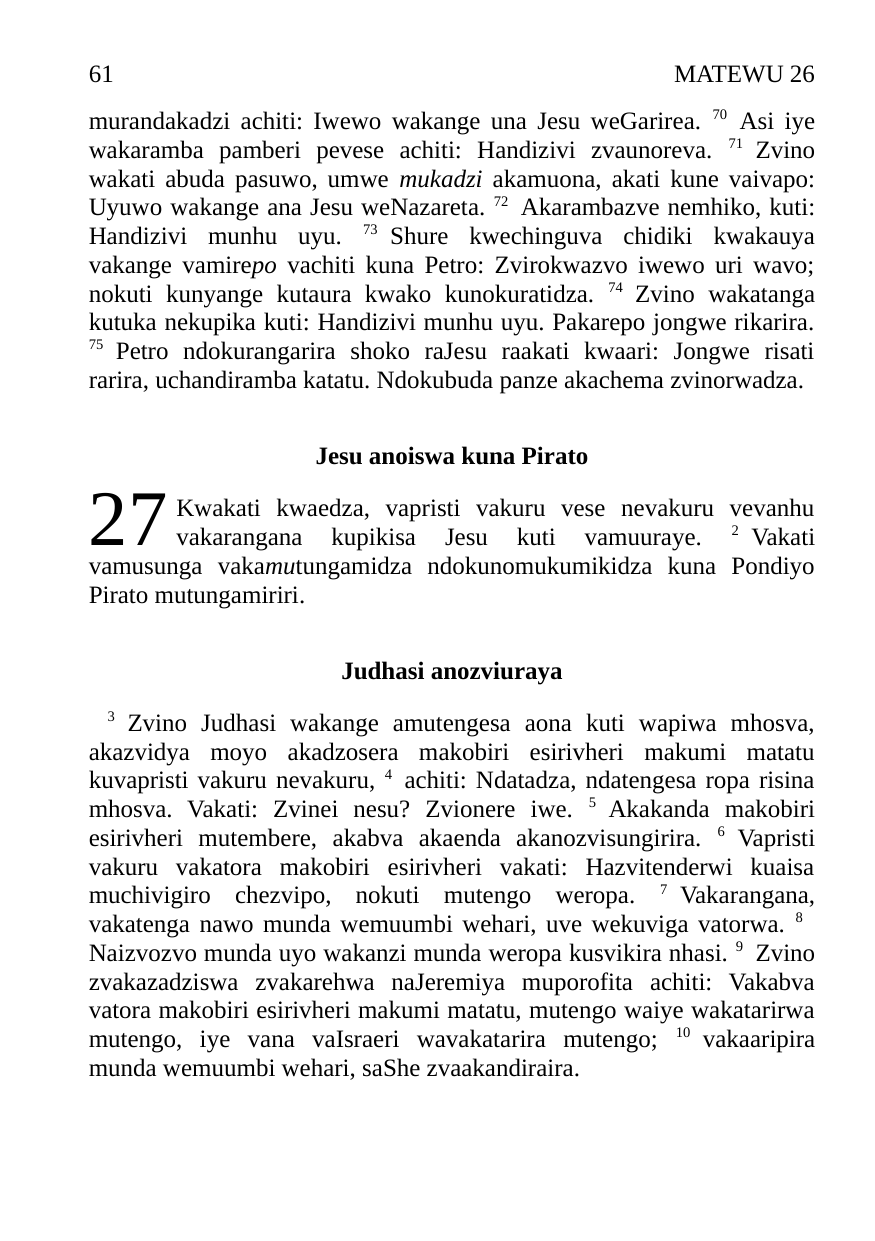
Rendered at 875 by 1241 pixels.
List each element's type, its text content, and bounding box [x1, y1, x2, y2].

text 27Kwakati kwaedza, vapristi vakuru vese nevakuru vevanhu vakarangana kupikisa Jesu kuti vamuuraye. 2 Vakati vamusunga vakamutungamidza ndokunomukumikidza kuna Pondiyo Pirato mutungamiriri. [88, 493, 815, 608]
text 3 Zvino Judhasi wakange amutengesa aona kuti wapiwa mhosva, akazvidya moyo akadzosera makobiri esirivheri makumi matatu kuvapristi vakuru nevakuru, 4 achiti: Ndatadza, ndatengesa ropa risina mhosva. Vakati: Zvinei nesu? Zvionere iwe. 5 Akakanda makobiri esirivheri mutembere, akabva akaenda akanozvisungirira. 6 Vapristi vakuru vakatora makobiri esirivheri vakati: Hazvitenderwi kuaisa muchivigiro chezvipo, nokuti mutengo weropa. 7 Vakarangana, vakatenga nawo munda wemuumbi wehari, uve wekuviga vatorwa. 8 Naizvozvo munda uyo wakanzi munda weropa kusvikira nhasi. 9 Zvino zvakazadziswa zvakarehwa naJeremiya muporofita achiti: Vakabva vatora makobiri esirivheri makumi matatu, mutengo waiye wakatarirwa mutengo, iye vana vaIsraeri wavakatarira mutengo; 10 vakaaripira munda wemuumbi wehari, saShe zvaakandiraira. [88, 708, 815, 1082]
text Jesu anoiswa kuna Pirato [88, 441, 815, 470]
text Judhasi anozviuraya [88, 656, 815, 684]
text murandakadzi achiti: Iwewo wakange una Jesu weGarirea. 70 Asi iye wakaramba pamberi pevese achiti: Handizivi zvaunoreva. 71 Zvino wakati abuda pasuwo, umwe mukadzi akamuona, akati kune vaivapo: Uyuwo wakange ana Jesu weNazareta. 72 Akarambazve nemhiko, kuti: Handizivi munhu uyu. 73 Shure kwechinguva chidiki kwakauya vakange vamirepo vachiti kuna Petro: Zvirokwazvo iwewo uri wavo; nokuti kunyange kutaura kwako kunokuratidza. 74 Zvino wakatanga kutuka nekupika kuti: Handizivi munhu uyu. Pakarepo jongwe rikarira. 75 Petro ndokurangarira shoko raJesu raakati kwaari: Jongwe risati rarira, uchandiramba katatu. Ndokubuda panze akachema zvinorwadza. [88, 106, 815, 394]
